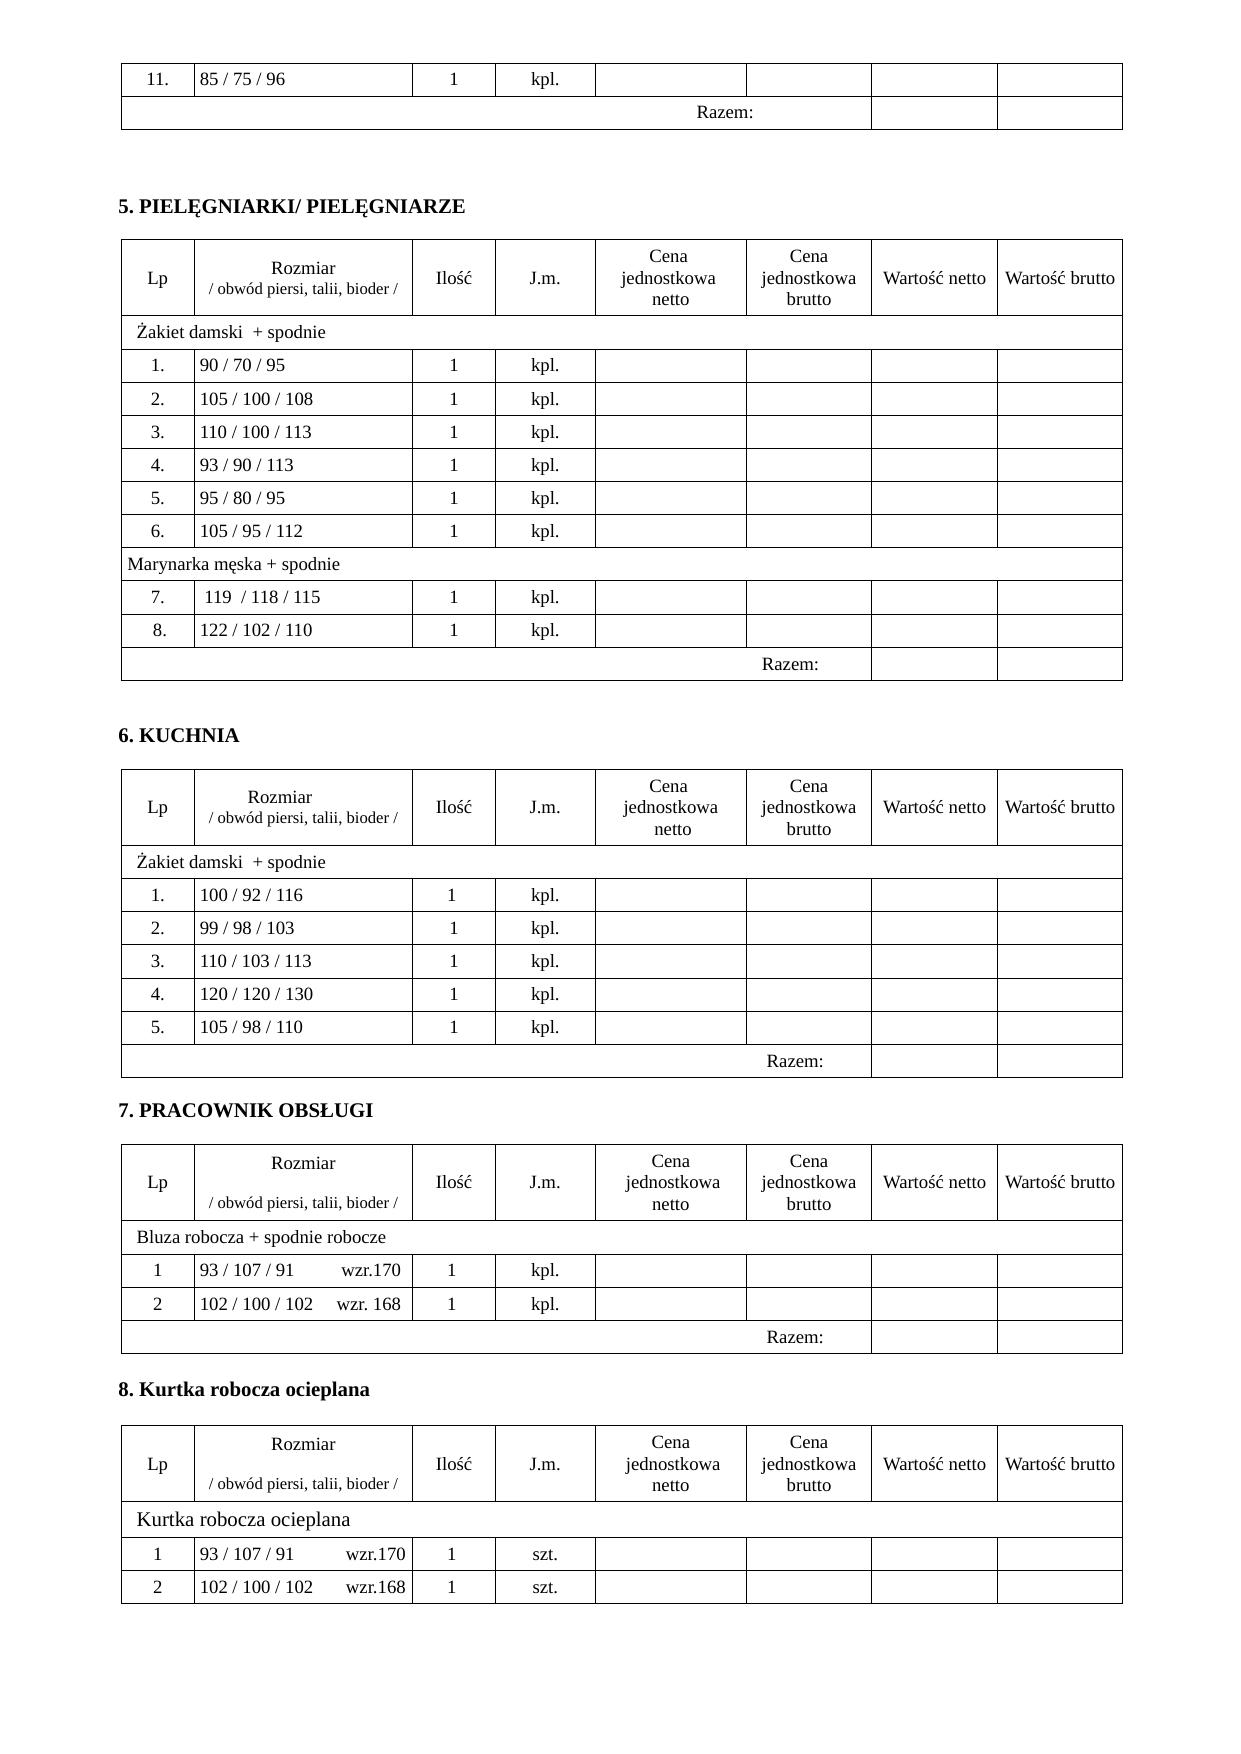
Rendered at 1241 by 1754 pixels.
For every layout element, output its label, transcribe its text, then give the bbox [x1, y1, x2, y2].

table_cell [998, 879, 1122, 911]
table_cell 95 / 80 / 95 [195, 482, 412, 514]
table_cell 4. [122, 449, 194, 481]
table_header Cena jednostkowa netto [596, 770, 746, 845]
table_cell 105 / 100 / 108 [195, 383, 412, 415]
table_cell [747, 1538, 871, 1570]
table_cell 5. [122, 1012, 194, 1044]
table_cell 1 [413, 945, 495, 977]
table_cell [872, 615, 997, 647]
table_cell [872, 416, 997, 448]
table_header Ilość [413, 240, 495, 315]
table_cell [747, 1012, 871, 1044]
table_cell [596, 64, 746, 96]
table_header Cena jednostkowa brutto [747, 1426, 871, 1501]
table_cell [998, 350, 1122, 382]
table_cell kpl. [496, 879, 595, 911]
table_cell [747, 879, 871, 911]
table_cell [596, 350, 746, 382]
table_cell [747, 515, 871, 547]
table_header Cena jednostkowa brutto [747, 1145, 871, 1220]
table_cell [596, 1288, 746, 1320]
table_cell 1 [413, 1255, 495, 1287]
table_cell 105 / 95 / 112 [195, 515, 412, 547]
table_cell Marynarka męska + spodnie [122, 548, 1122, 580]
table_header Wartość brutto [998, 1145, 1122, 1220]
table_header Rozmiar / obwód piersi, talii, bioder / [195, 240, 412, 315]
table_cell [872, 1255, 997, 1287]
table_header Rozmiar / obwód piersi, talii, bioder / [195, 770, 412, 845]
table_cell 1 [413, 1012, 495, 1044]
table_header Cena jednostkowa netto [596, 1145, 746, 1220]
table_cell 110 / 100 / 113 [195, 416, 412, 448]
table_cell 1 [413, 879, 495, 911]
table_header Wartość netto [872, 240, 997, 315]
table_cell kpl. [496, 945, 595, 977]
table_cell [747, 350, 871, 382]
table_cell Kurtka robocza ocieplana [122, 1502, 1122, 1537]
table_cell 1 [413, 912, 495, 944]
table_cell 90 / 70 / 95 [195, 350, 412, 382]
table_cell [998, 1288, 1122, 1320]
table_header Lp [122, 1426, 194, 1501]
table_cell [872, 64, 997, 96]
table_cell 2 [122, 1288, 194, 1320]
table_cell 4. [122, 979, 194, 1011]
table_cell kpl. [496, 979, 595, 1011]
table_header Cena jednostkowa netto [596, 1426, 746, 1501]
table_cell [998, 416, 1122, 448]
table_cell Razem: [122, 1321, 871, 1353]
table_cell [998, 912, 1122, 944]
table_cell [872, 1538, 997, 1570]
table_cell [747, 581, 871, 613]
table_cell [998, 1255, 1122, 1287]
table_cell Bluza robocza + spodnie robocze [122, 1221, 1122, 1253]
table_cell 1 [122, 1538, 194, 1570]
table_header Lp [122, 240, 194, 315]
table_cell Żakiet damski + spodnie [122, 316, 1122, 348]
table_cell [747, 449, 871, 481]
table_cell [872, 1321, 997, 1353]
table_cell 100 / 92 / 116 [195, 879, 412, 911]
table_cell [872, 912, 997, 944]
table_cell [998, 515, 1122, 547]
table_cell [747, 945, 871, 977]
table_cell 85 / 75 / 96 [195, 64, 412, 96]
table_cell [998, 97, 1122, 129]
table_header Cena jednostkowa brutto [747, 240, 871, 315]
table_cell [998, 383, 1122, 415]
table_cell [998, 979, 1122, 1011]
text 5. PIELĘGNIARKI/ PIELĘGNIARZE [118, 193, 1122, 218]
table_header Wartość netto [872, 1145, 997, 1220]
table_cell 3. [122, 416, 194, 448]
table_cell [596, 1012, 746, 1044]
table_cell [998, 1571, 1122, 1603]
table_cell [872, 879, 997, 911]
table_cell Razem: [122, 648, 871, 680]
table_cell [596, 383, 746, 415]
table_header Wartość brutto [998, 1426, 1122, 1501]
table_cell [596, 515, 746, 547]
text 7. PRACOWNIK OBSŁUGI [118, 1098, 1122, 1122]
table_cell [872, 449, 997, 481]
table_header Wartość brutto [998, 770, 1122, 845]
table_cell kpl. [496, 449, 595, 481]
table_cell kpl. [496, 383, 595, 415]
table_cell [747, 615, 871, 647]
table_cell 1 [413, 581, 495, 613]
table_cell 1 [413, 1571, 495, 1603]
table_cell 110 / 103 / 113 [195, 945, 412, 977]
table_cell [872, 1288, 997, 1320]
table_cell 122 / 102 / 110 [195, 615, 412, 647]
table_cell kpl. [496, 615, 595, 647]
table_cell 6. [122, 515, 194, 547]
table_cell [747, 912, 871, 944]
table_cell 1 [122, 1255, 194, 1287]
table_cell 7. [122, 581, 194, 613]
table_cell kpl. [496, 515, 595, 547]
table_cell 1 [413, 449, 495, 481]
table_cell [596, 416, 746, 448]
table_cell [747, 482, 871, 514]
table_cell [596, 482, 746, 514]
text 8. Kurtka robocza ocieplana [118, 1377, 1122, 1401]
table_cell [872, 97, 997, 129]
table_cell 102 / 100 / 102 wzr.168 [195, 1571, 412, 1603]
table_cell 11. [122, 64, 194, 96]
table_cell 1 [413, 350, 495, 382]
table_cell kpl. [496, 482, 595, 514]
table_cell 120 / 120 / 130 [195, 979, 412, 1011]
table_cell kpl. [496, 912, 595, 944]
table_header Rozmiar / obwód piersi, talii, bioder / [195, 1426, 412, 1501]
table_cell szt. [496, 1571, 595, 1603]
table_cell kpl. [496, 581, 595, 613]
table_cell [596, 1255, 746, 1287]
table_cell [747, 1255, 871, 1287]
table_cell [998, 648, 1122, 680]
table_cell [998, 1321, 1122, 1353]
table_cell 1 [413, 383, 495, 415]
table_cell 2. [122, 912, 194, 944]
table_cell kpl. [496, 1255, 595, 1287]
table_cell [872, 515, 997, 547]
table_cell [998, 482, 1122, 514]
table_cell [596, 945, 746, 977]
table_cell 5. [122, 482, 194, 514]
table_header J.m. [496, 1145, 595, 1220]
table_cell [872, 383, 997, 415]
table_cell [998, 64, 1122, 96]
table_cell 1 [413, 416, 495, 448]
table_cell 1 [413, 615, 495, 647]
table_cell [872, 1045, 997, 1077]
table_header J.m. [496, 1426, 595, 1501]
table_cell 105 / 98 / 110 [195, 1012, 412, 1044]
table_cell 1. [122, 350, 194, 382]
table_cell [596, 615, 746, 647]
table_cell [998, 1538, 1122, 1570]
table_cell szt. [496, 1538, 595, 1570]
table_cell [747, 64, 871, 96]
table_cell [747, 383, 871, 415]
table_cell 1 [413, 1288, 495, 1320]
table_cell 1 [413, 64, 495, 96]
table_cell [998, 615, 1122, 647]
table_header J.m. [496, 240, 595, 315]
table_cell [872, 945, 997, 977]
table_header Ilość [413, 770, 495, 845]
table_cell [596, 879, 746, 911]
table_cell 102 / 100 / 102 wzr. 168 [195, 1288, 412, 1320]
table_header Wartość brutto [998, 240, 1122, 315]
table_cell 1 [413, 482, 495, 514]
table_cell [747, 979, 871, 1011]
table_cell Razem: [122, 97, 871, 129]
table_cell Żakiet damski + spodnie [122, 846, 1122, 878]
table_cell [872, 1012, 997, 1044]
table_header Lp [122, 1145, 194, 1220]
table_cell 2. [122, 383, 194, 415]
table_cell 93 / 90 / 113 [195, 449, 412, 481]
table_cell [596, 1538, 746, 1570]
table_header Rozmiar / obwód piersi, talii, bioder / [195, 1145, 412, 1220]
table_cell 119 / 118 / 115 [195, 581, 412, 613]
table_cell [596, 979, 746, 1011]
table_header J.m. [496, 770, 595, 845]
table_cell [998, 945, 1122, 977]
table_cell [998, 1012, 1122, 1044]
table_cell 99 / 98 / 103 [195, 912, 412, 944]
table_header Ilość [413, 1426, 495, 1501]
table_header Cena jednostkowa netto [596, 240, 746, 315]
table_cell [872, 482, 997, 514]
table_cell [747, 1288, 871, 1320]
table_cell kpl. [496, 64, 595, 96]
table_cell [998, 449, 1122, 481]
text 6. KUCHNIA [118, 723, 1122, 747]
table_cell [872, 350, 997, 382]
table_cell 93 / 107 / 91 wzr.170 [195, 1538, 412, 1570]
table_cell 1 [413, 979, 495, 1011]
table_cell [747, 1571, 871, 1603]
table_cell 3. [122, 945, 194, 977]
table_cell 93 / 107 / 91 wzr.170 [195, 1255, 412, 1287]
table_cell 1 [413, 515, 495, 547]
table_cell [596, 912, 746, 944]
table_cell 1 [413, 1538, 495, 1570]
table_cell [872, 1571, 997, 1603]
table_cell Razem: [122, 1045, 871, 1077]
table_cell [872, 979, 997, 1011]
table_cell [596, 449, 746, 481]
table_cell [747, 416, 871, 448]
table_cell 1. [122, 879, 194, 911]
table_header Cena jednostkowa brutto [747, 770, 871, 845]
table_cell kpl. [496, 416, 595, 448]
table_cell kpl. [496, 1012, 595, 1044]
table_cell [872, 648, 997, 680]
table_cell [596, 1571, 746, 1603]
table_cell [998, 1045, 1122, 1077]
table_cell 8. [122, 615, 194, 647]
table_header Wartość netto [872, 770, 997, 845]
table_cell [872, 581, 997, 613]
table_cell [998, 581, 1122, 613]
table_cell [596, 581, 746, 613]
table_cell kpl. [496, 350, 595, 382]
table_cell kpl. [496, 1288, 595, 1320]
table_cell 2 [122, 1571, 194, 1603]
table_header Wartość netto [872, 1426, 997, 1501]
table_header Ilość [413, 1145, 495, 1220]
table_header Lp [122, 770, 194, 845]
